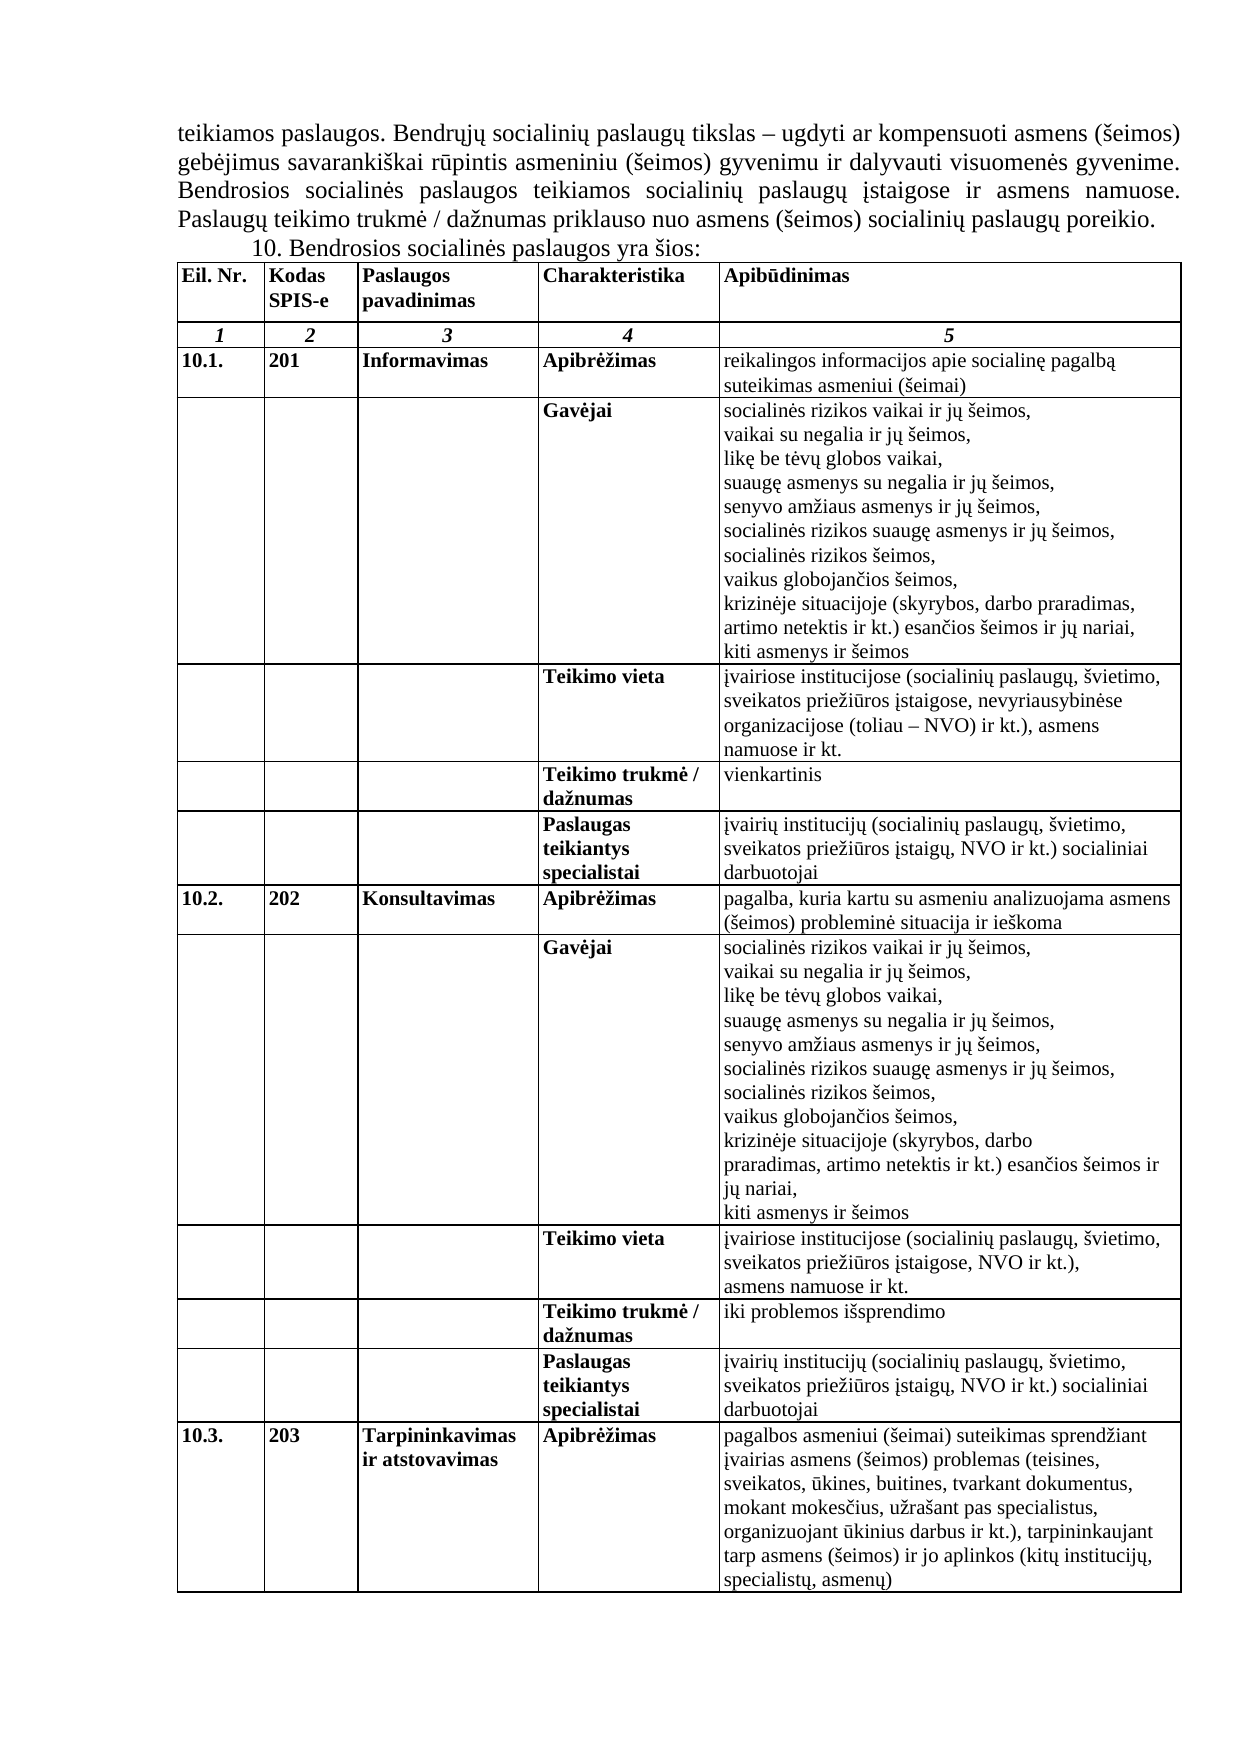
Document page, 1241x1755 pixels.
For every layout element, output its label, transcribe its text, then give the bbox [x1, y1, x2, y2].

table_cell [178, 812, 264, 884]
table_cell [359, 1300, 538, 1347]
table_cell Apibrėžimas [539, 886, 719, 934]
table_cell [265, 812, 357, 884]
text teikiamos paslaugos. Bendrųjų socialinių paslaugų tikslas – ugdyti ar kompensuoti asmens (šeimos) gebėjimus savarankiškai rūpintis asmeniniu (šeimos) gyvenimu ir dalyvauti visuomenės gyvenime. Bendrosios socialinės paslaugos teikiamos socialinių paslaugų įstaigose ir asmens namuose. Paslaugų teikimo trukmė / dažnumas priklauso nuo asmens (šeimos) socialinių paslaugų poreikio. [177, 118, 1181, 233]
table_cell Apibrėžimas [539, 348, 719, 397]
table_cell Paslaugas teikiantys specialistai [539, 1349, 719, 1421]
table_cell Tarpininkavimas ir atstovavimas [359, 1423, 538, 1591]
table_cell [178, 1226, 264, 1298]
table_cell 10.1. [178, 348, 264, 397]
table_cell [178, 1349, 264, 1421]
table_cell [178, 398, 264, 663]
table_cell įvairiose institucijose (socialinių paslaugų, švietimo, sveikatos priežiūros įstaigose, NVO ir kt.), asmens namuose ir kt. [720, 1226, 1180, 1298]
table_cell reikalingos informacijos apie socialinę pagalbą suteikimas asmeniui (šeimai) [720, 348, 1180, 397]
table_cell 10.2. [178, 886, 264, 934]
table_cell 3 [359, 323, 538, 347]
table_cell [359, 935, 538, 1224]
table_header Eil. Nr. [178, 263, 264, 321]
table_header Paslaugos pavadinimas [359, 263, 538, 321]
table_cell pagalba, kuria kartu su asmeniu analizuojama asmens (šeimos) probleminė situacija ir ieškoma [720, 886, 1180, 934]
table_cell Apibrėžimas [539, 1423, 719, 1591]
table_cell pagalbos asmeniui (šeimai) suteikimas sprendžiant įvairias asmens (šeimos) problemas (teisines, sveikatos, ūkines, buitines, tvarkant dokumentus, mokant mokesčius, užrašant pas specialistus, organizuojant ūkinius darbus ir kt.), tarpininkaujant tarp asmens (šeimos) ir jo aplinkos (kitų institucijų, specialistų, asmenų) [720, 1423, 1180, 1591]
table_cell [359, 1226, 538, 1298]
table_cell Konsultavimas [359, 886, 538, 934]
table_cell įvairių institucijų (socialinių paslaugų, švietimo, sveikatos priežiūros įstaigų, NVO ir kt.) socialiniai darbuotojai [720, 1349, 1180, 1421]
table_cell [265, 762, 357, 810]
table_cell [265, 1226, 357, 1298]
table_cell [265, 1349, 357, 1421]
table_cell [359, 762, 538, 810]
table_cell [178, 935, 264, 1224]
table_cell 10.3. [178, 1423, 264, 1591]
table_cell 202 [265, 886, 357, 934]
table_header Charakteristika [539, 263, 719, 321]
table_cell Paslaugas teikiantys specialistai [539, 812, 719, 884]
table_cell 1 [178, 323, 264, 347]
table_cell 201 [265, 348, 357, 397]
table_cell [265, 665, 357, 761]
table_cell [359, 812, 538, 884]
table_cell [178, 665, 264, 761]
text 10. Bendrosios socialinės paslaugos yra šios: [177, 233, 1181, 262]
table_cell [265, 935, 357, 1224]
table_cell [265, 1300, 357, 1347]
table_cell Teikimo vieta [539, 1226, 719, 1298]
table_cell socialinės rizikos vaikai ir jų šeimos, vaikai su negalia ir jų šeimos, likę be tėvų globos vaikai, suaugę asmenys su negalia ir jų šeimos, senyvo amžiaus asmenys ir jų šeimos, socialinės rizikos suaugę asmenys ir jų šeimos, socialinės rizikos šeimos, vaikus globojančios šeimos, krizinėje situacijoje (skyrybos, darbo praradimas, artimo netektis ir kt.) esančios šeimos ir jų nariai, kiti asmenys ir šeimos [720, 935, 1180, 1224]
table_cell [178, 762, 264, 810]
table_cell [265, 398, 357, 663]
table_cell socialinės rizikos vaikai ir jų šeimos, vaikai su negalia ir jų šeimos, likę be tėvų globos vaikai, suaugę asmenys su negalia ir jų šeimos, senyvo amžiaus asmenys ir jų šeimos, socialinės rizikos suaugę asmenys ir jų šeimos, socialinės rizikos šeimos, vaikus globojančios šeimos, krizinėje situacijoje (skyrybos, darbo praradimas, artimo netektis ir kt.) esančios šeimos ir jų nariai, kiti asmenys ir šeimos [720, 398, 1180, 663]
table_header Kodas SPIS-e [265, 263, 357, 321]
table_cell [359, 1349, 538, 1421]
table_cell [359, 665, 538, 761]
table_cell vienkartinis [720, 762, 1180, 810]
table_cell iki problemos išsprendimo [720, 1300, 1180, 1347]
table_cell 5 [720, 323, 1180, 347]
table_cell Informavimas [359, 348, 538, 397]
table_cell Teikimo trukmė / dažnumas [539, 1300, 719, 1347]
table_cell [359, 398, 538, 663]
table_header Apibūdinimas [720, 263, 1180, 321]
table_cell 203 [265, 1423, 357, 1591]
table_cell 2 [265, 323, 357, 347]
table_cell įvairių institucijų (socialinių paslaugų, švietimo, sveikatos priežiūros įstaigų, NVO ir kt.) socialiniai darbuotojai [720, 812, 1180, 884]
table_cell Gavėjai [539, 935, 719, 1224]
table_cell [178, 1300, 264, 1347]
table_cell Gavėjai [539, 398, 719, 663]
table_cell Teikimo trukmė / dažnumas [539, 762, 719, 810]
table_cell 4 [539, 323, 719, 347]
table_cell Teikimo vieta [539, 665, 719, 761]
table_cell įvairiose institucijose (socialinių paslaugų, švietimo, sveikatos priežiūros įstaigose, nevyriausybinėse organizacijose (toliau – NVO) ir kt.), asmens namuose ir kt. [720, 665, 1180, 761]
